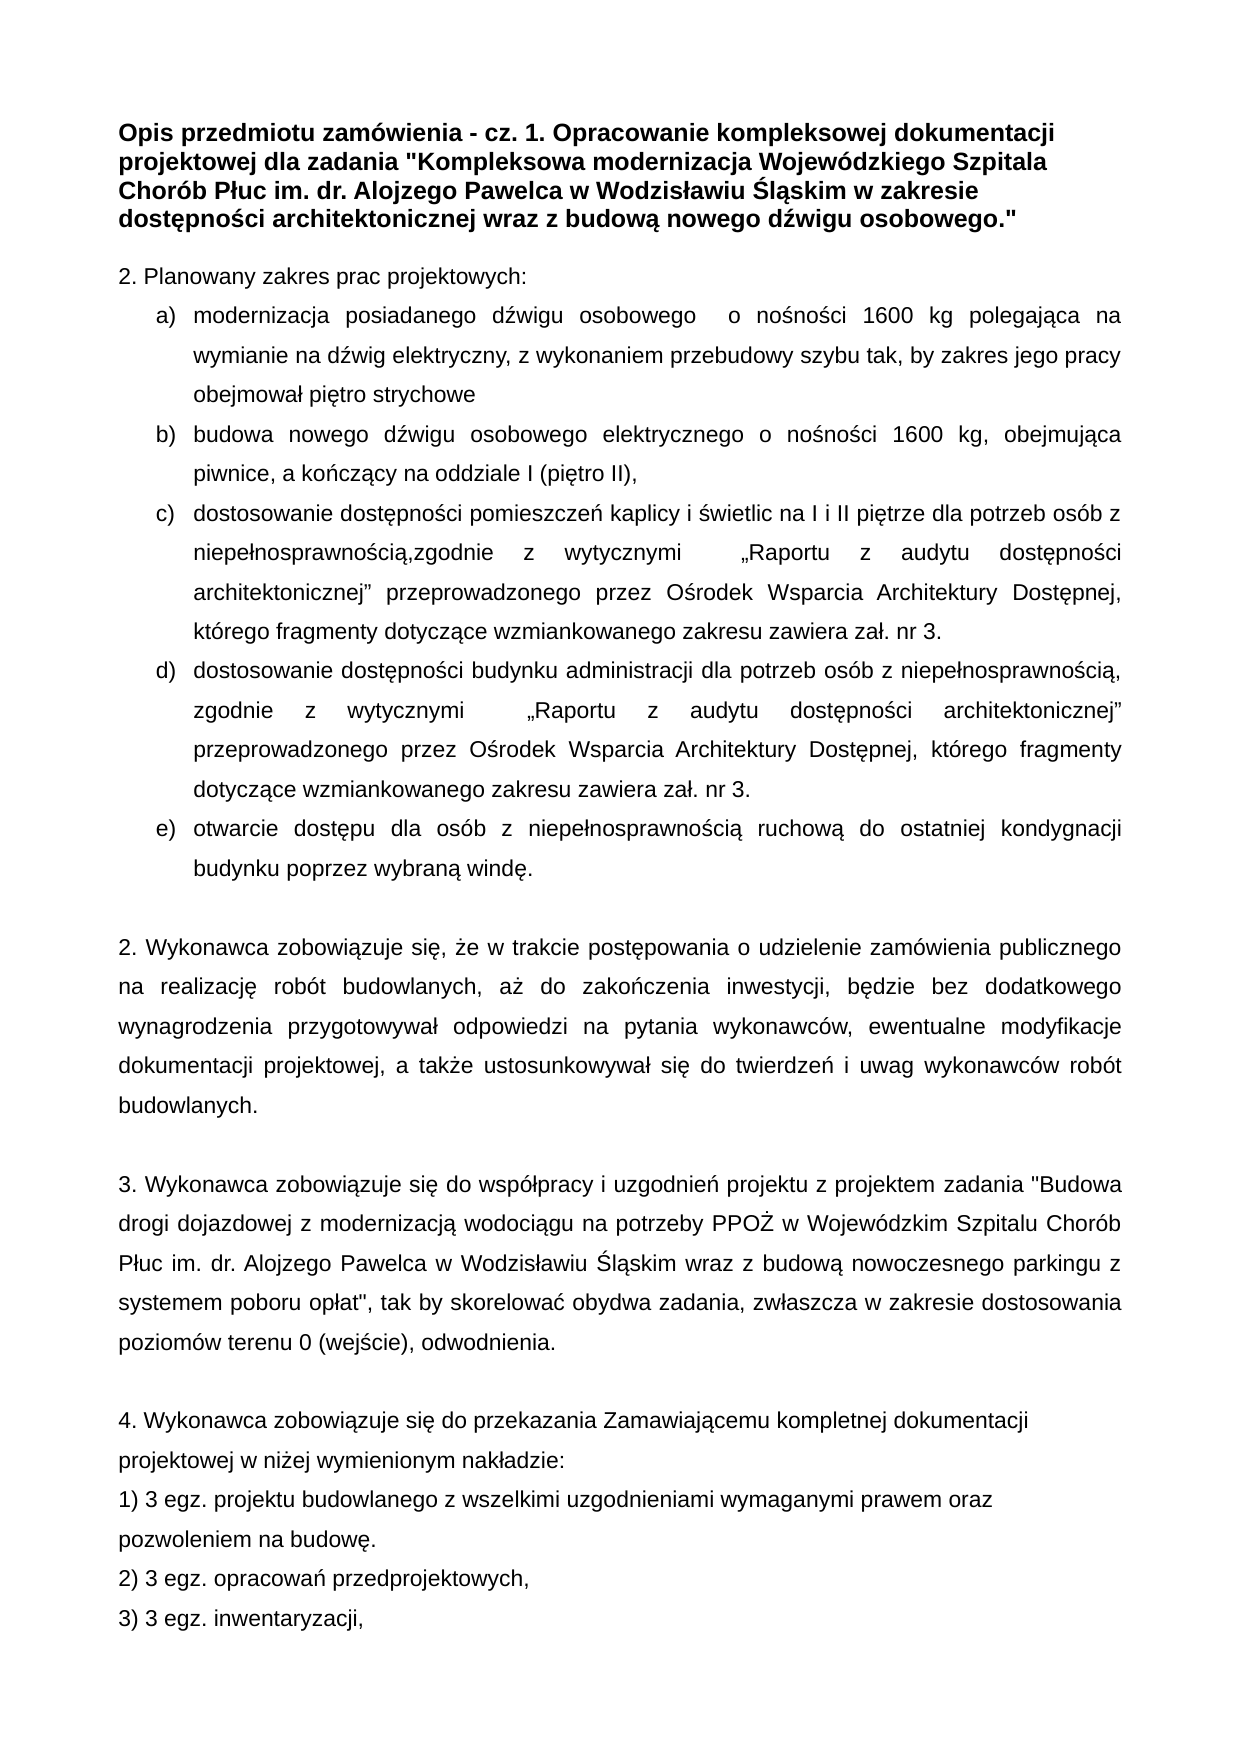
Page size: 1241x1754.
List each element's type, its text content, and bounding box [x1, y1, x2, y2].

text 2. Planowany zakres prac projektowych: [118, 263, 1122, 289]
text 4. Wykonawca zobowiązuje się do przekazania Zamawiającemu kompletnej dokumentacji projektowej w niżej wymienionym nakładzie: 1) 3 egz. projektu budowlanego z wszelkimi uzgodnieniami wymaganymi prawem oraz pozwoleniem na budowę. 2) 3 egz. opracowań przedprojektowych, 3) 3 egz. inwentaryzacji, [118, 1368, 1122, 1631]
list dostosowanie dostępności budynku administracji dla potrzeb osób z niepełnosprawnością, zgodnie z wytycznymi „Raportu z audytu dostępności architektonicznej” przeprowadzonego przez Ośrodek Wsparcia Architektury Dostępnej, którego fragmenty dotyczące wzmiankowanego zakresu zawiera zał. nr 3. [156, 657, 1122, 802]
list budowa nowego dźwigu osobowego elektrycznego o nośności 1600 kg, obejmująca piwnice, a kończący na oddziale I (piętro II), [156, 421, 1122, 486]
list dostosowanie dostępności pomieszczeń kaplicy i świetlic na I i II piętrze dla potrzeb osób z niepełnosprawnością,zgodnie z wytycznymi „Raportu z audytu dostępności architektonicznej” przeprowadzonego przez Ośrodek Wsparcia Architektury Dostępnej, którego fragmenty dotyczące wzmiankowanego zakresu zawiera zał. nr 3. [156, 499, 1122, 644]
text 3. Wykonawca zobowiązuje się do współpracy i uzgodnień projektu z projektem zadania "Budowa drogi dojazdowej z modernizacją wodociągu na potrzeby PPOŻ w Wojewódzkim Szpitalu Chorób Płuc im. dr. Alojzego Pawelca w Wodzisławiu Śląskim wraz z budową nowoczesnego parkingu z systemem poboru opłat", tak by skorelować obydwa zadania, zwłaszcza w zakresie dostosowania poziomów terenu 0 (wejście), odwodnienia. [118, 1171, 1122, 1355]
text 2. Wykonawca zobowiązuje się, że w trakcie postępowania o udzielenie zamówienia publicznego na realizację robót budowlanych, aż do zakończenia inwestycji, będzie bez dodatkowego wynagrodzenia przygotowywał odpowiedzi na pytania wykonawców, ewentualne modyfikacje dokumentacji projektowej, a także ustosunkowywał się do twierdzeń i uwag wykonawców robót budowlanych. [118, 934, 1122, 1118]
list modernizacja posiadanego dźwigu osobowego o nośności 1600 kg polegająca na wymianie na dźwig elektryczny, z wykonaniem przebudowy szybu tak, by zakres jego pracy obejmował piętro strychowe [156, 302, 1122, 407]
list otwarcie dostępu dla osób z niepełnosprawnością ruchową do ostatniej kondygnacji budynku poprzez wybraną windę. [156, 815, 1122, 881]
